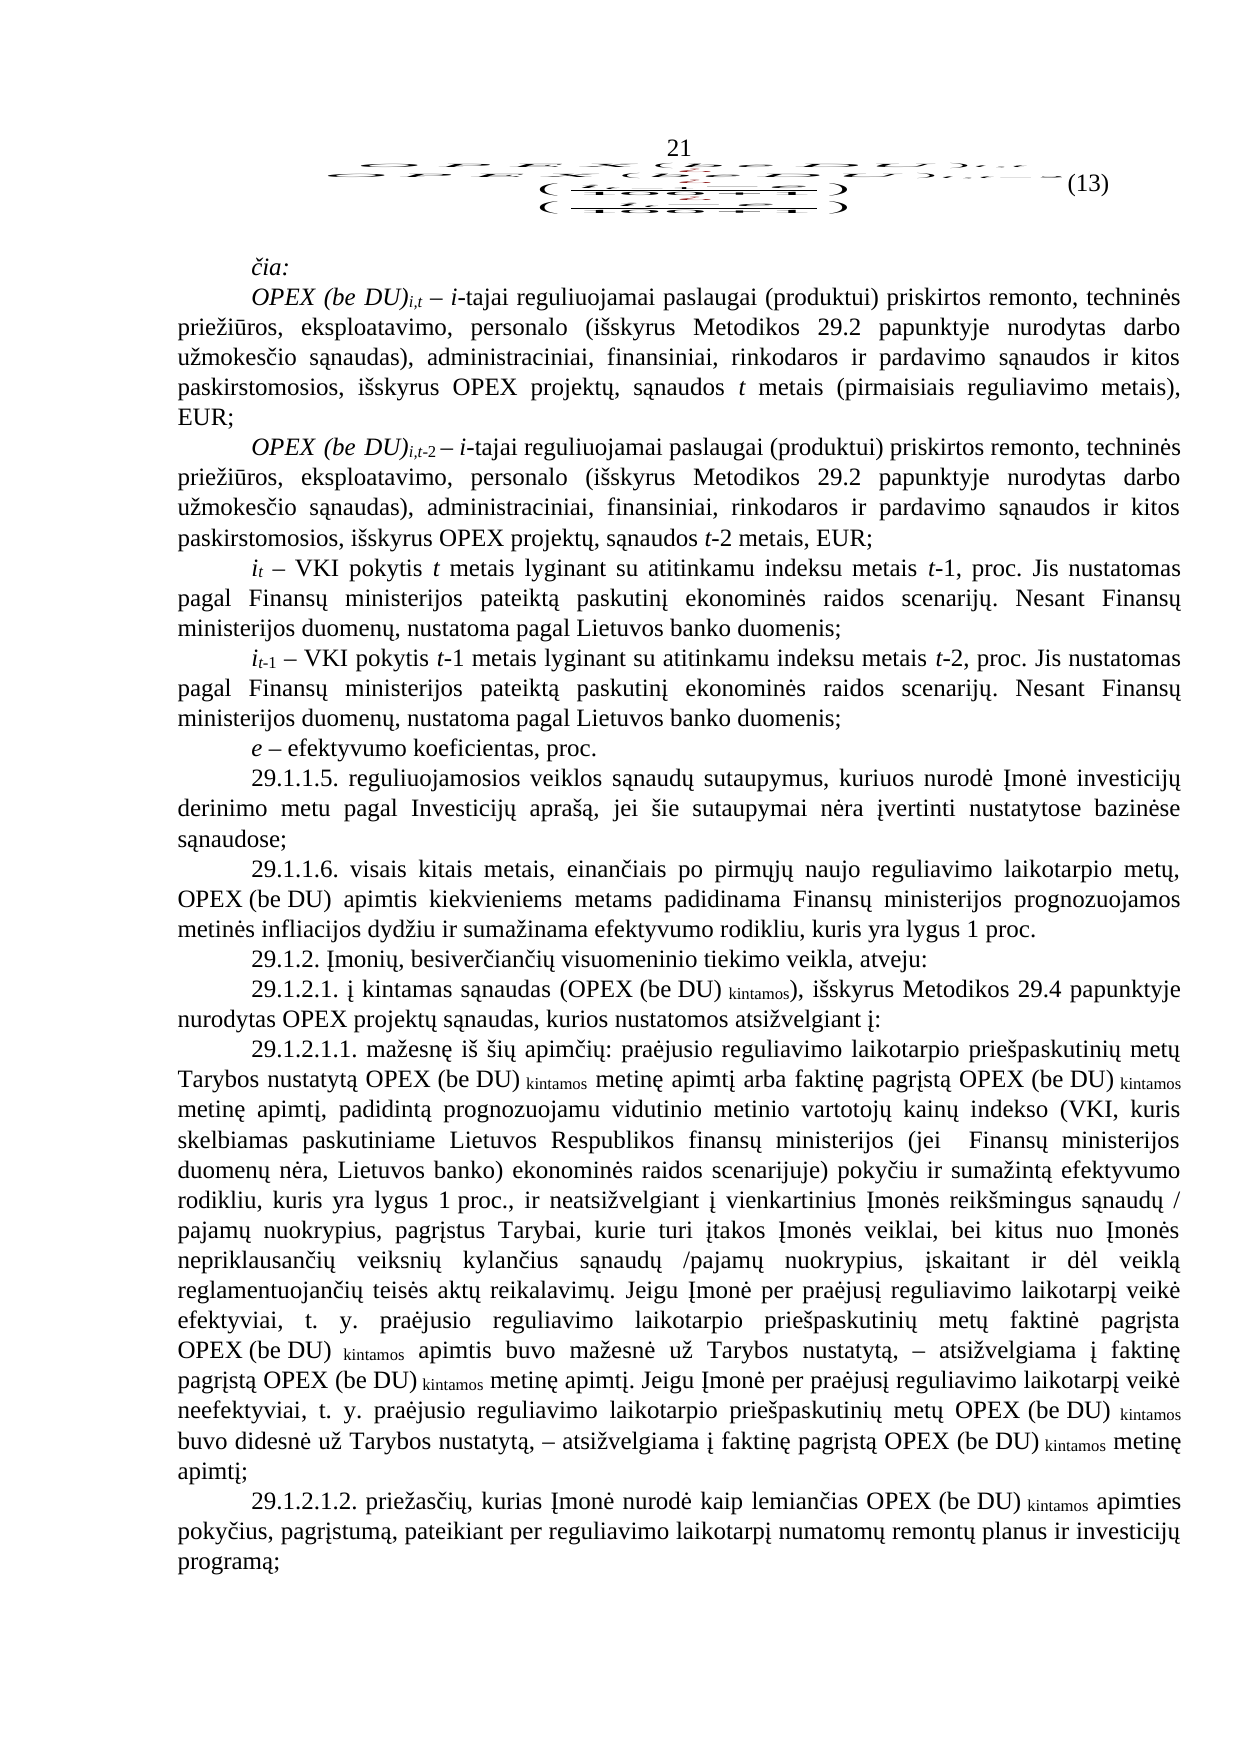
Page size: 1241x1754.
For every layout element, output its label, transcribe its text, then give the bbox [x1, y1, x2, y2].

text OPEX (be DU)i,t-2 – i-tajai reguliuojamai paslaugai (produktui) priskirtos remonto, techninės priežiūros, eksploatavimo, personalo (išskyrus Metodikos 29.2 papunktyje nurodytas darbo užmokesčio sąnaudas), administraciniai, finansiniai, rinkodaros ir pardavimo sąnaudos ir kitos paskirstomosios, išskyrus OPEX projektų, sąnaudos t-2 metais, EUR; [177, 432, 1181, 551]
text it – VKI pokytis t metais lyginant su atitinkamu indeksu metais t-1, proc. Jis nustatomas pagal Finansų ministerijos pateiktą paskutinį ekonominės raidos scenarijų. Nesant Finansų ministerijos duomenų, nustatoma pagal Lietuvos banko duomenis; [177, 553, 1181, 642]
text 29.1.2.1.1. mažesnę iš šių apimčių: praėjusio reguliavimo laikotarpio priešpaskutinių metų Tarybos nustatytą OPEX (be DU) kintamos metinę apimtį arba faktinę pagrįstą OPEX (be DU) kintamos metinę apimtį, padidintą prognozuojamu vidutinio metinio vartotojų kainų indekso (VKI, kuris skelbiamas paskutiniame Lietuvos Respublikos finansų ministerijos (jei Finansų ministerijos duomenų nėra, Lietuvos banko) ekonominės raidos scenarijuje) pokyčiu ir sumažintą efektyvumo rodikliu, kuris yra lygus 1 proc., ir neatsižvelgiant į vienkartinius Įmonės reikšmingus sąnaudų / pajamų nuokrypius, pagrįstus Tarybai, kurie turi įtakos Įmonės veiklai, bei kitus nuo Įmonės nepriklausančių veiksnių kylančius sąnaudų /pajamų nuokrypius, įskaitant ir dėl veiklą reglamentuojančių teisės aktų reikalavimų. Jeigu Įmonė per praėjusį reguliavimo laikotarpį veikė efektyviai, t. y. praėjusio reguliavimo laikotarpio priešpaskutinių metų faktinė pagrįsta OPEX (be DU) kintamos apimtis buvo mažesnė už Tarybos nustatytą, – atsižvelgiama į faktinę pagrįstą OPEX (be DU) kintamos metinę apimtį. Jeigu Įmonė per praėjusį reguliavimo laikotarpį veikė neefektyviai, t. y. praėjusio reguliavimo laikotarpio priešpaskutinių metų OPEX (be DU) kintamos buvo didesnė už Tarybos nustatytą, – atsižvelgiama į faktinę pagrįstą OPEX (be DU) kintamos metinę apimtį; [177, 1034, 1181, 1484]
text e – efektyvumo koeficientas, proc. [177, 733, 1181, 762]
text 29.1.1.6. visais kitais metais, einančiais po pirmųjų naujo reguliavimo laikotarpio metų, OPEX (be DU) apimtis kiekvieniems metams padidinama Finansų ministerijos prognozuojamos metinės infliacijos dydžiu ir sumažinama efektyvumo rodikliu, kuris yra lygus 1 proc. [177, 854, 1181, 943]
text 29.1.2.1. į kintamas sąnaudas (OPEX (be DU) kintamos), išskyrus Metodikos 29.4 papunktyje nurodytas OPEX projektų sąnaudas, kurios nustatomos atsižvelgiant į: [177, 974, 1181, 1033]
text (13) [177, 162, 1181, 220]
text 29.1.2.1.2. priežasčių, kurias Įmonė nurodė kaip lemiančias OPEX (be DU) kintamos apimties pokyčius, pagrįstumą, pateikiant per reguliavimo laikotarpį numatomų remontų planus ir investicijų programą; [177, 1486, 1181, 1575]
text 29.1.2. Įmonių, besiverčiančių visuomeninio tiekimo veikla, atveju: [177, 944, 1181, 973]
text OPEX (be DU)i,t – i-tajai reguliuojamai paslaugai (produktui) priskirtos remonto, techninės priežiūros, eksploatavimo, personalo (išskyrus Metodikos 29.2 papunktyje nurodytas darbo užmokesčio sąnaudas), administraciniai, finansiniai, rinkodaros ir pardavimo sąnaudos ir kitos paskirstomosios, išskyrus OPEX projektų, sąnaudos t metais (pirmaisiais reguliavimo metais), EUR; [177, 282, 1181, 431]
text it-1 – VKI pokytis t-1 metais lyginant su atitinkamu indeksu metais t-2, proc. Jis nustatomas pagal Finansų ministerijos pateiktą paskutinį ekonominės raidos scenarijų. Nesant Finansų ministerijos duomenų, nustatoma pagal Lietuvos banko duomenis; [177, 643, 1181, 732]
text 29.1.1.5. reguliuojamosios veiklos sąnaudų sutaupymus, kuriuos nurodė Įmonė investicijų derinimo metu pagal Investicijų aprašą, jei šie sutaupymai nėra įvertinti nustatytose bazinėse sąnaudose; [177, 763, 1181, 852]
text čia: [177, 252, 1181, 280]
